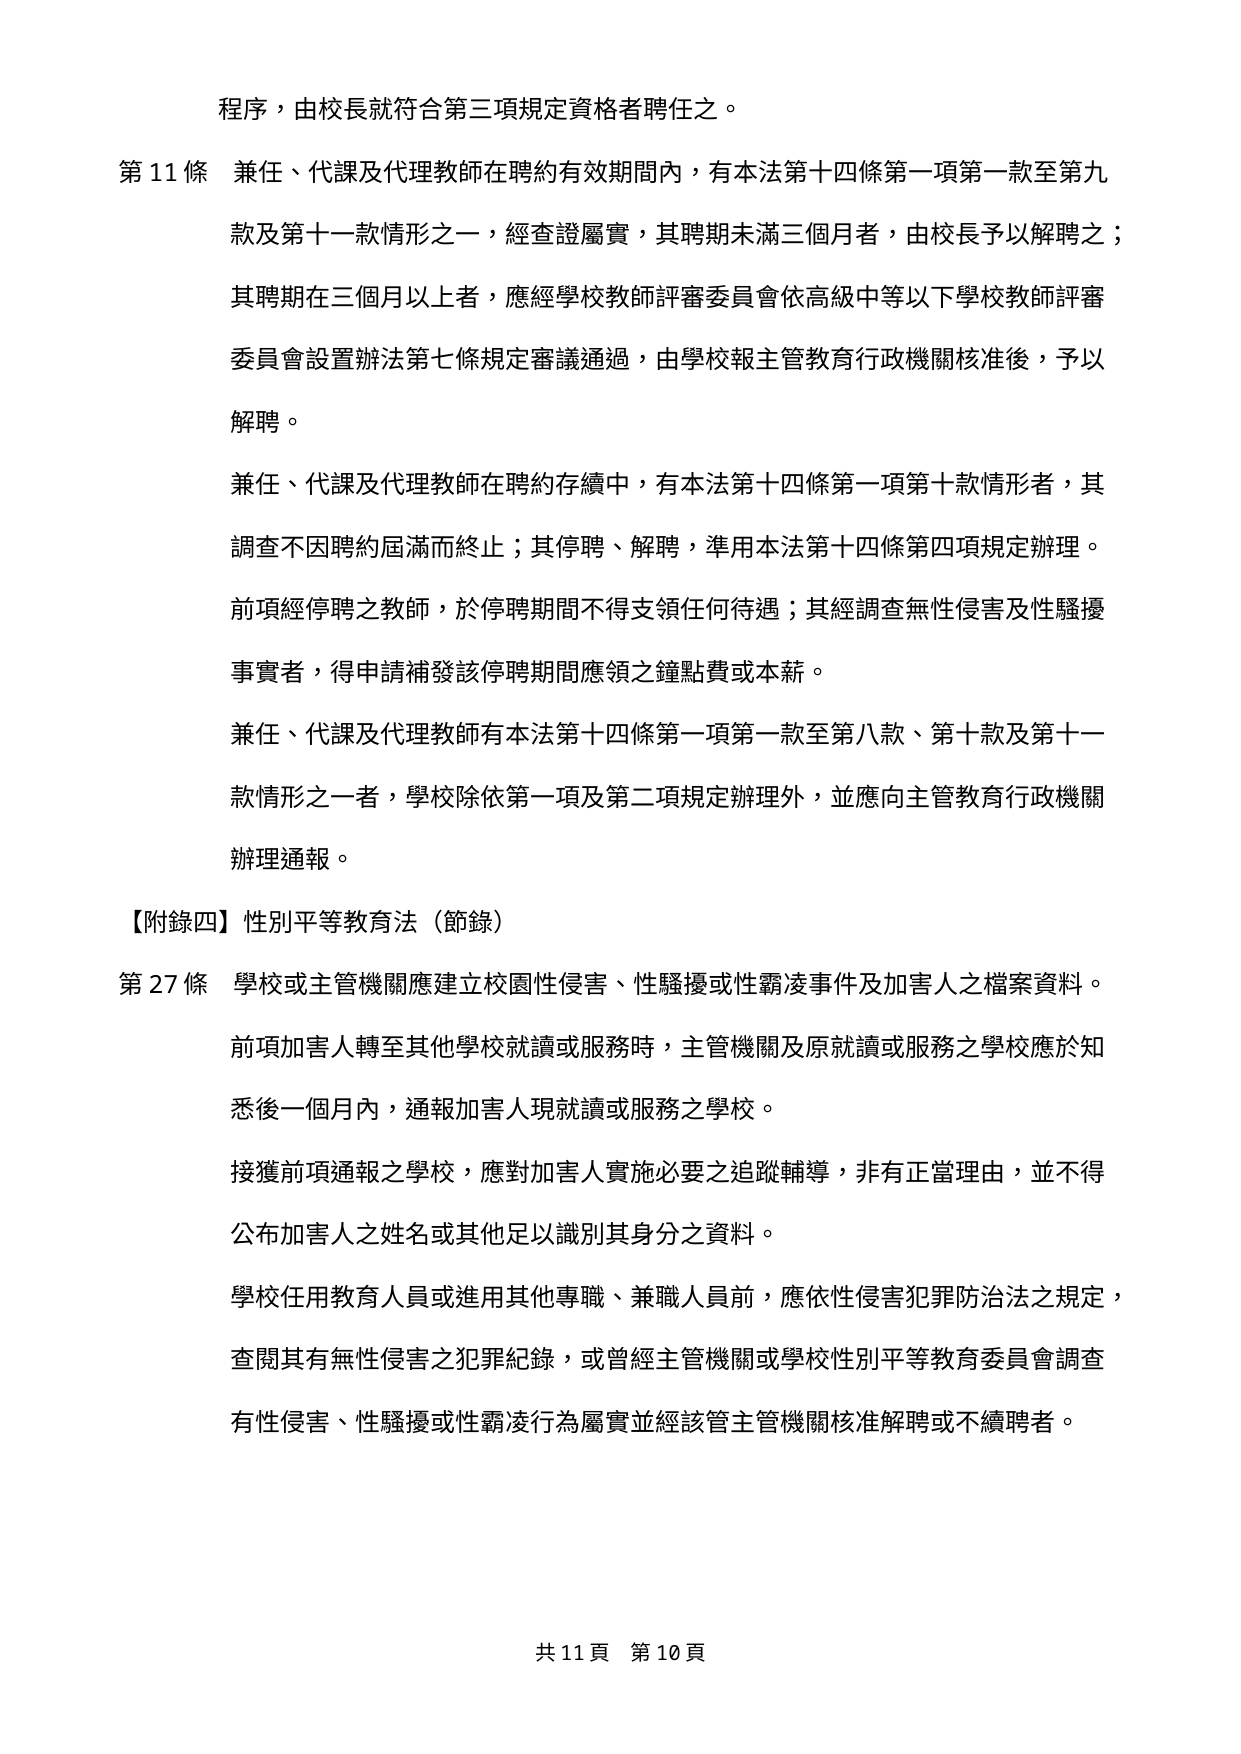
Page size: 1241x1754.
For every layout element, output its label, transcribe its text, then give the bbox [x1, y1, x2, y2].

text 兼任、代課及代理教師有本法第十四條第一項第一款至第八款、第十款及第十一款情形之一者，學校除依第一項及第二項規定辦理外，並應向主管教育行政機關辦理通報。 [231, 691, 1122, 879]
text 前項經停聘之教師，於停聘期間不得支領任何待遇；其經調查無性侵害及性騷擾事實者，得申請補發該停聘期間應領之鐘點費或本薪。 [231, 566, 1122, 691]
text 兼任、代課及代理教師在聘約存續中，有本法第十四條第一項第十款情形者，其調查不因聘約屆滿而終止；其停聘、解聘，準用本法第十四條第四項規定辦理。 [231, 441, 1122, 566]
text 第27條 學校或主管機關應建立校園性侵害、性騷擾或性霸凌事件及加害人之檔案資料。 [118, 941, 1122, 1004]
text 接獲前項通報之學校，應對加害人實施必要之追蹤輔導，非有正當理由，並不得公布加害人之姓名或其他足以識別其身分之資料。 [231, 1129, 1122, 1254]
text 程序，由校長就符合第三項規定資格者聘任之。 [218, 66, 1122, 129]
text 第11條 兼任、代課及代理教師在聘約有效期間內，有本法第十四條第一項第一款至第九款及第十一款情形之一，經查證屬實，其聘期未滿三個月者，由校長予以解聘之；其聘期在三個月以上者，應經學校教師評審委員會依高級中等以下學校教師評審委員會設置辦法第七條規定審議通過，由學校報主管教育行政機關核准後，予以解聘。 [118, 129, 1122, 441]
text 前項加害人轉至其他學校就讀或服務時，主管機關及原就讀或服務之學校應於知悉後一個月內，通報加害人現就讀或服務之學校。 [231, 1004, 1122, 1129]
text 【附錄四】性別平等教育法（節錄） [118, 879, 1122, 941]
text 學校任用教育人員或進用其他專職、兼職人員前，應依性侵害犯罪防治法之規定，查閱其有無性侵害之犯罪紀錄，或曾經主管機關或學校性別平等教育委員會調查有性侵害、性騷擾或性霸凌行為屬實並經該管主管機關核准解聘或不續聘者。 [231, 1254, 1122, 1441]
